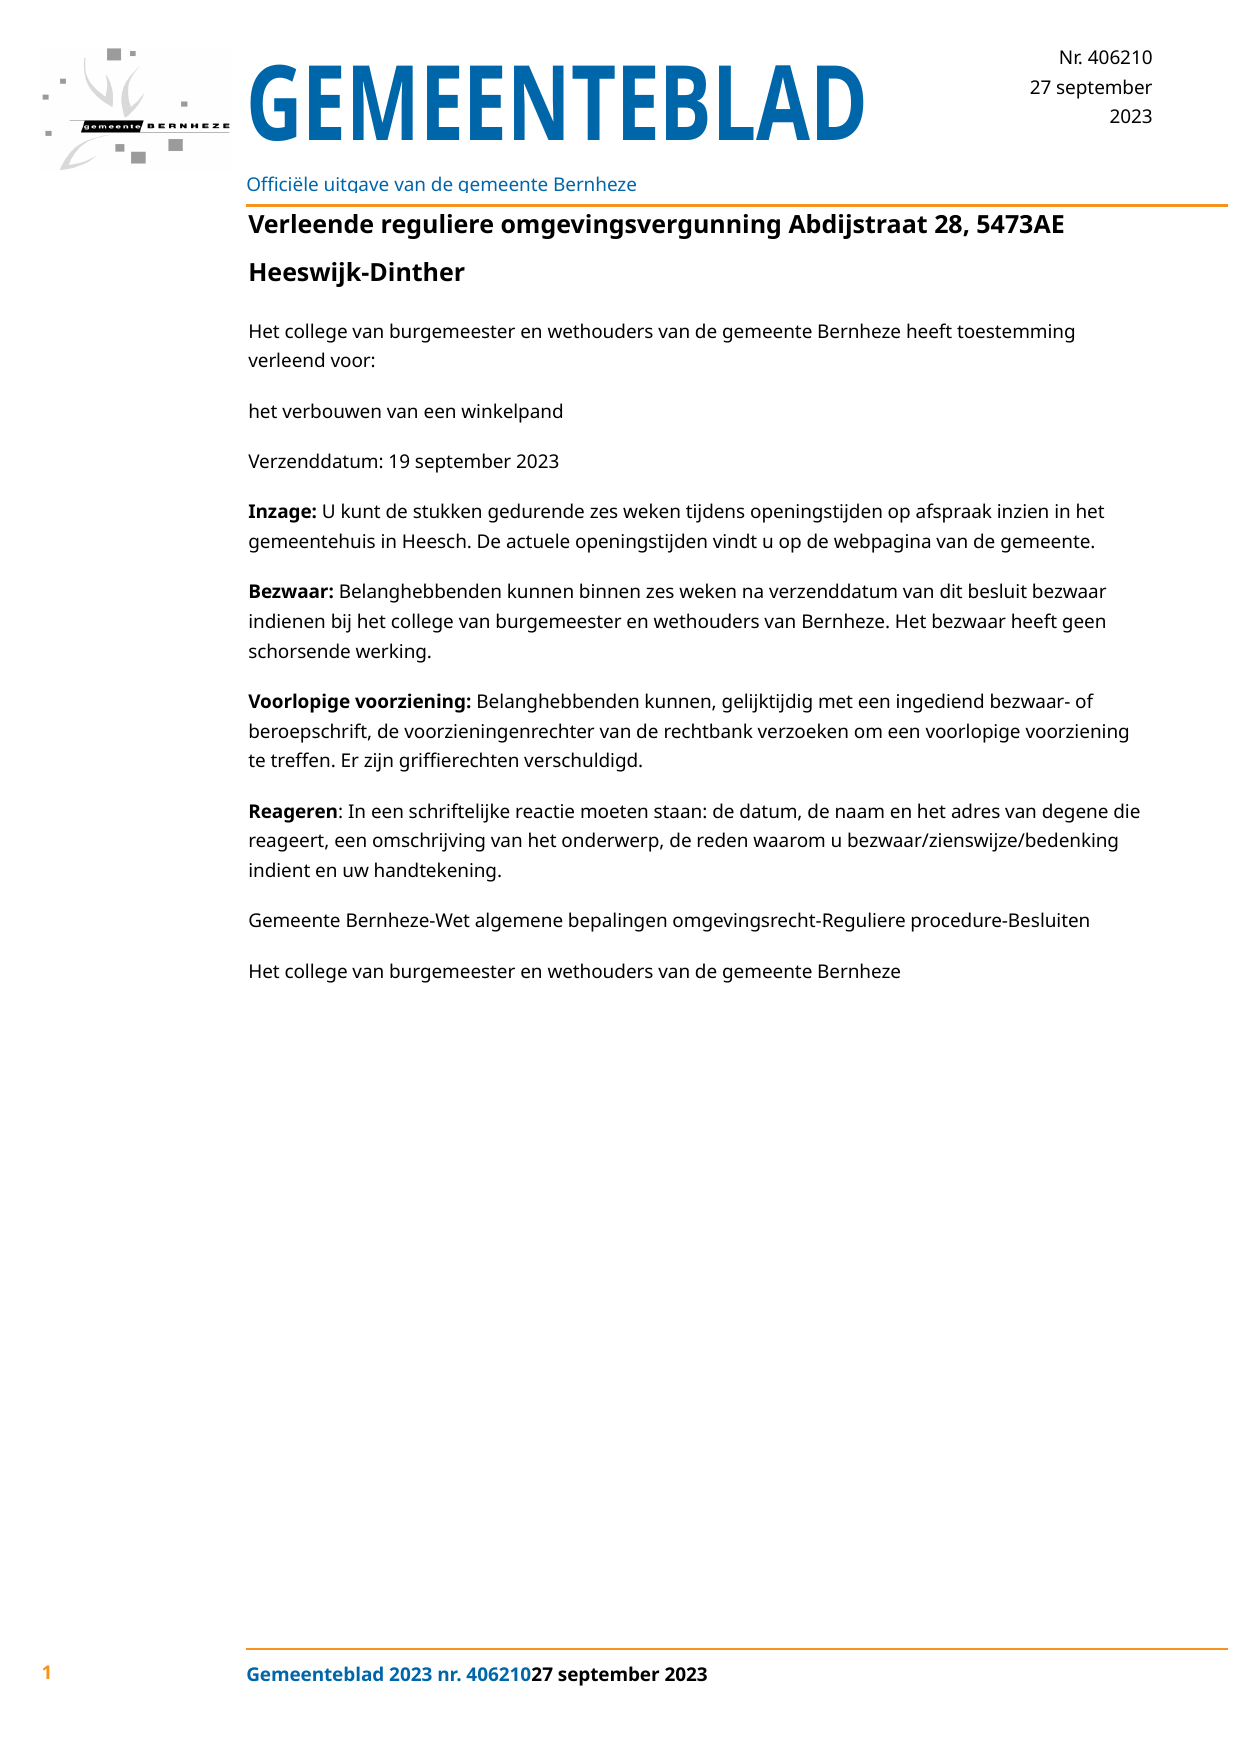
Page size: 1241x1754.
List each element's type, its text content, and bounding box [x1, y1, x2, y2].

text Reageren: In een schriftelijke reactie moeten staan: de datum, de naam en het adres van degene die reageert, een omschrijving van het onderwerp, de reden waarom u bezwaar/zienswijze/bedenking indient en uw handtekening. [248, 798, 1152, 883]
text Verleende reguliere omgevingsvergunning Abdijstraat 28, 5473AE Heeswijk-Dinther [248, 207, 1152, 288]
text Verzenddatum: 19 september 2023 [248, 448, 1152, 474]
text het verbouwen van een winkelpand [248, 398, 1152, 424]
picture [41, 47, 231, 172]
text Gemeente Bernheze-Wet algemene bepalingen omgevingsrecht-Reguliere procedure-Besluiten [248, 907, 1152, 933]
text Bezwaar: Belanghebbenden kunnen binnen zes weken na verzenddatum van dit besluit bezwaar indienen bij het college van burgemeester en wethouders van Bernheze. Het bezwaar heeft geen schorsende werking. [248, 579, 1152, 664]
text Het college van burgemeester en wethouders van de gemeente Bernheze [248, 958, 1152, 984]
text Het college van burgemeester en wethouders van de gemeente Bernheze heeft toestemming verleend voor: [248, 318, 1152, 373]
text Inzage: U kunt de stukken gedurende zes weken tijdens openingstijden op afspraak inzien in het gemeentehuis in Heesch. De actuele openingstijden vindt u op de webpagina van de gemeente. [248, 499, 1152, 554]
text Voorlopige voorziening: Belanghebbenden kunnen, gelijktijdig met een ingediend bezwaar- of beroepschrift, de voorzieningenrechter van de rechtbank verzoeken om een voorlopige voorziening te treffen. Er zijn griffierechten verschuldigd. [248, 688, 1152, 773]
